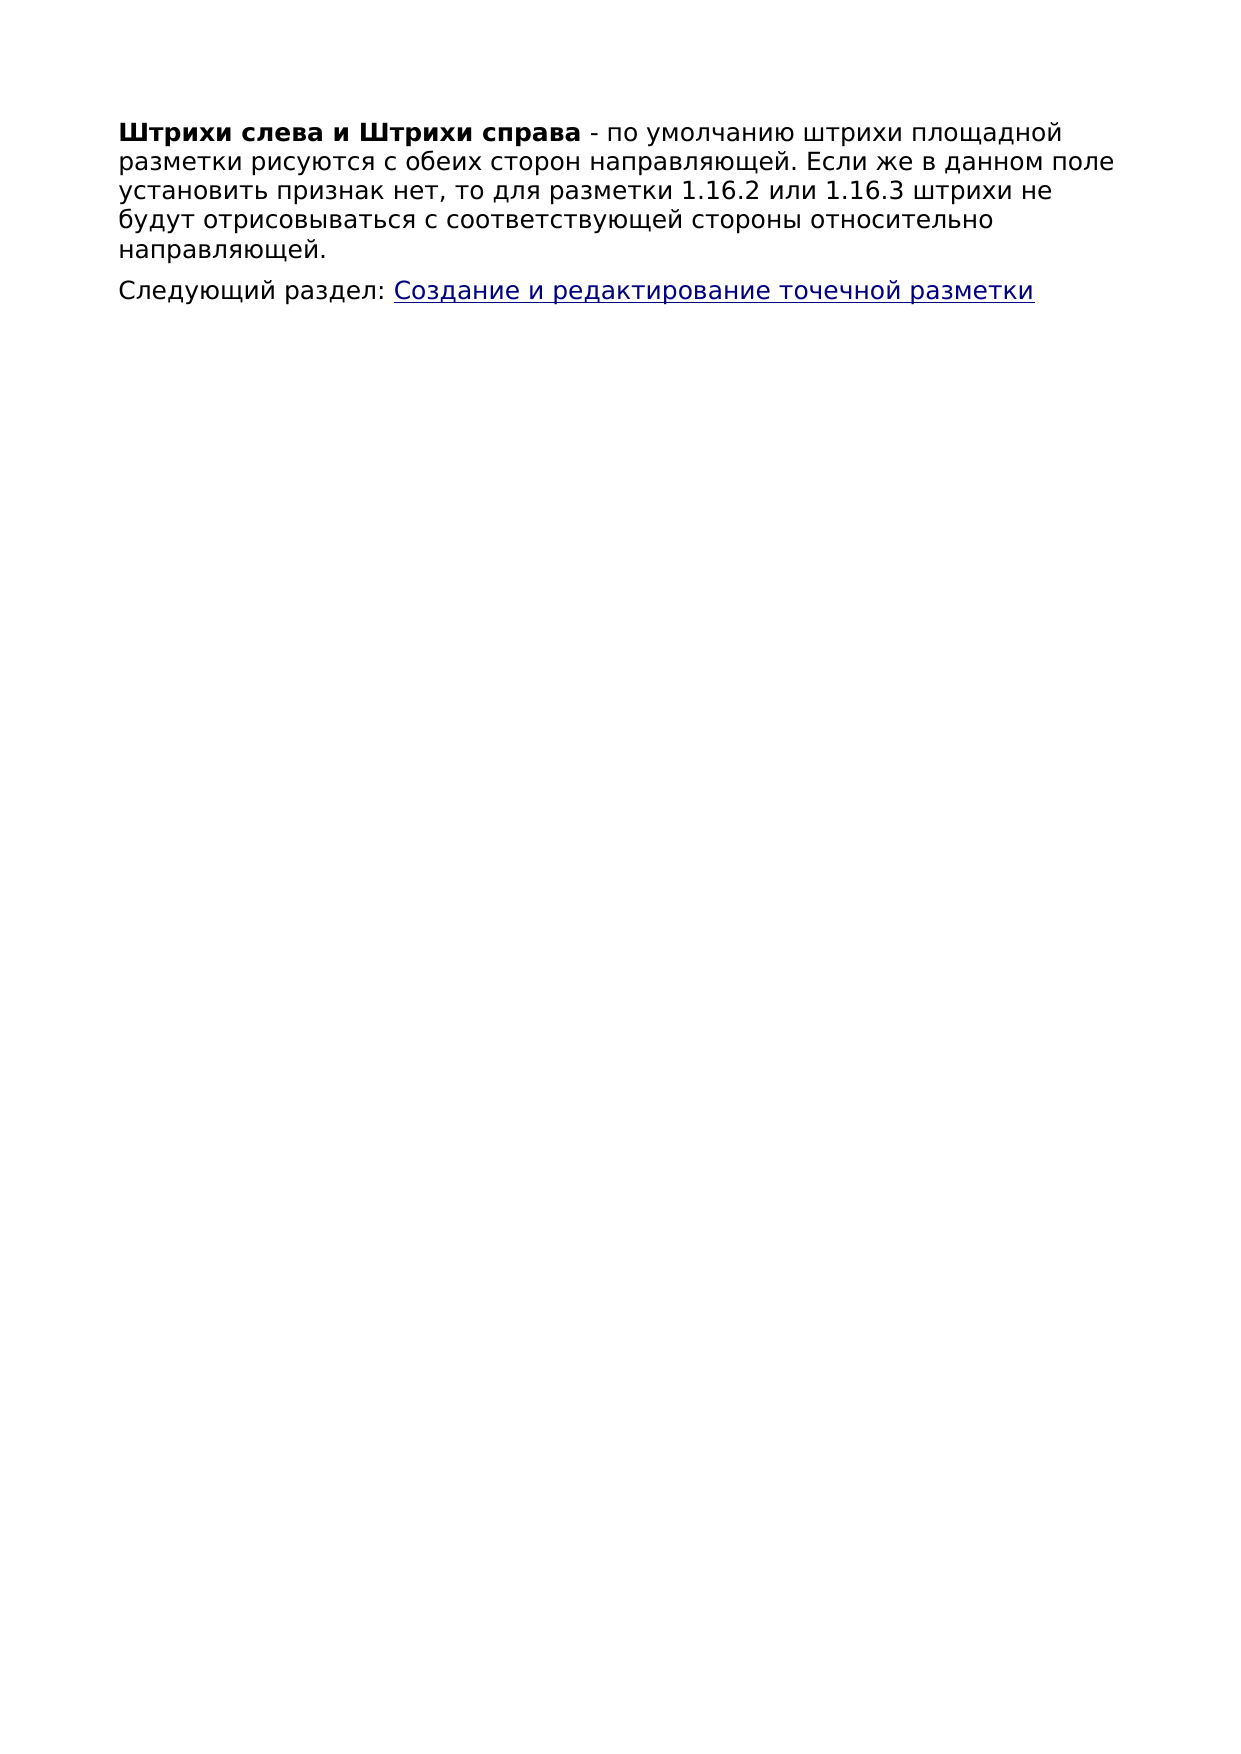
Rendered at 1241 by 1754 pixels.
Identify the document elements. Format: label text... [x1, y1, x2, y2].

text Следующий раздел: Создание и редактирование точечной разметки [118, 276, 1122, 306]
text Штрихи слева и Штрихи справа - по умолчанию штрихи площадной разметки рисуются с обеих сторон направляющей. Если же в данном поле установить признак нет, то для разметки 1.16.2 или 1.16.3 штрихи не будут отрисовываться с соответствующей стороны относительно направляющей. [118, 118, 1122, 264]
